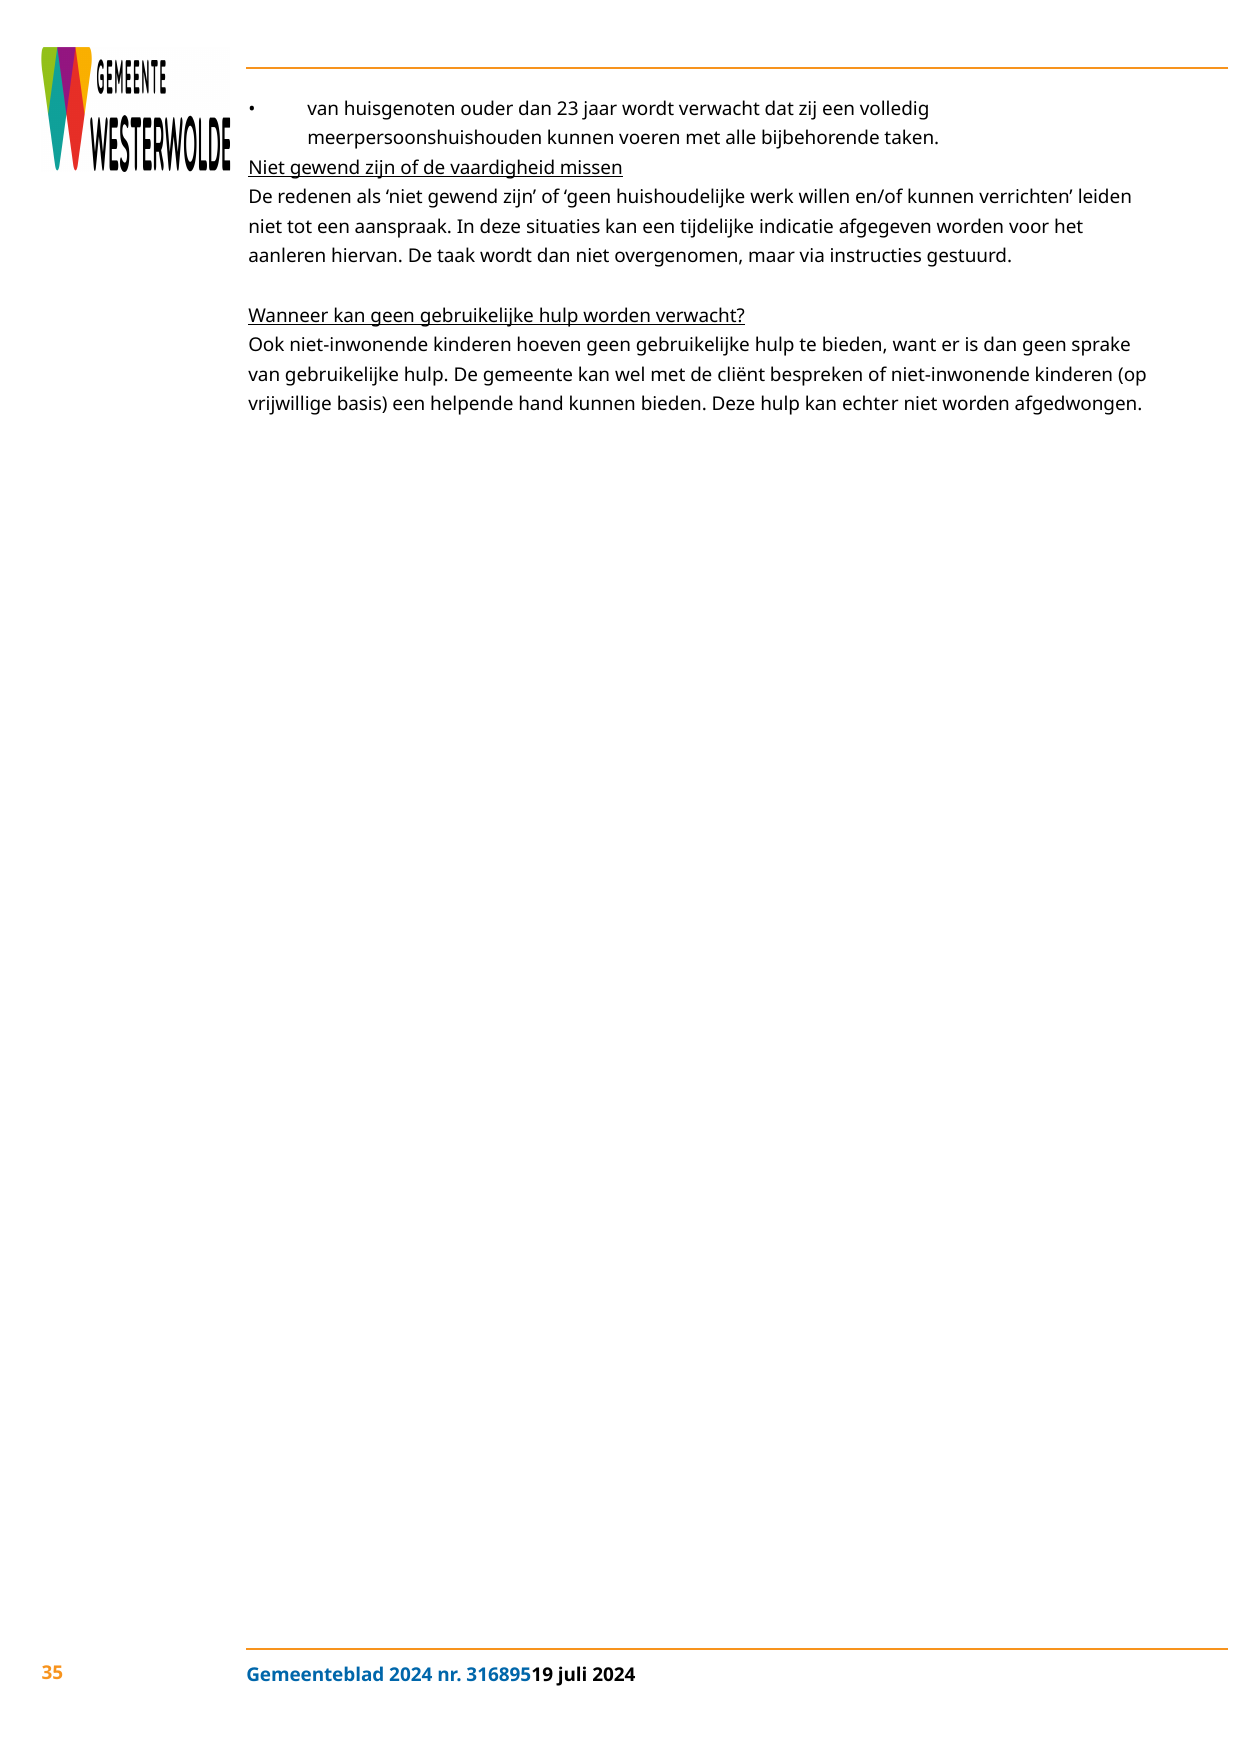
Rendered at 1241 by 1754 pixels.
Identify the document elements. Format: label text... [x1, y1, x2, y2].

text De redenen als ‘niet gewend zijn’ of ‘geen huishoudelijke werk willen en/of kunnen verrichten’ leiden niet tot een aanspraak. In deze situaties kan een tijdelijke indicatie afgegeven worden voor het aanleren hiervan. De taak wordt dan niet overgenomen, maar via instructies gestuurd. [248, 183, 1152, 268]
picture [41, 47, 231, 172]
text Wanneer kan geen gebruikelijke hulp worden verwacht? [248, 302, 1152, 328]
text Ook niet-inwonende kinderen hoeven geen gebruikelijke hulp te bieden, want er is dan geen sprake van gebruikelijke hulp. De gemeente kan wel met de cliënt bespreken of niet-inwonende kinderen (op vrijwillige basis) een helpende hand kunnen bieden. Deze hulp kan echter niet worden afgedwongen. [248, 331, 1152, 416]
list van huisgenoten ouder dan 23 jaar wordt verwacht dat zij een volledig meerpersoonshuishouden kunnen voeren met alle bijbehorende taken. [248, 95, 1152, 150]
text Niet gewend zijn of de vaardigheid missen [248, 154, 1152, 180]
